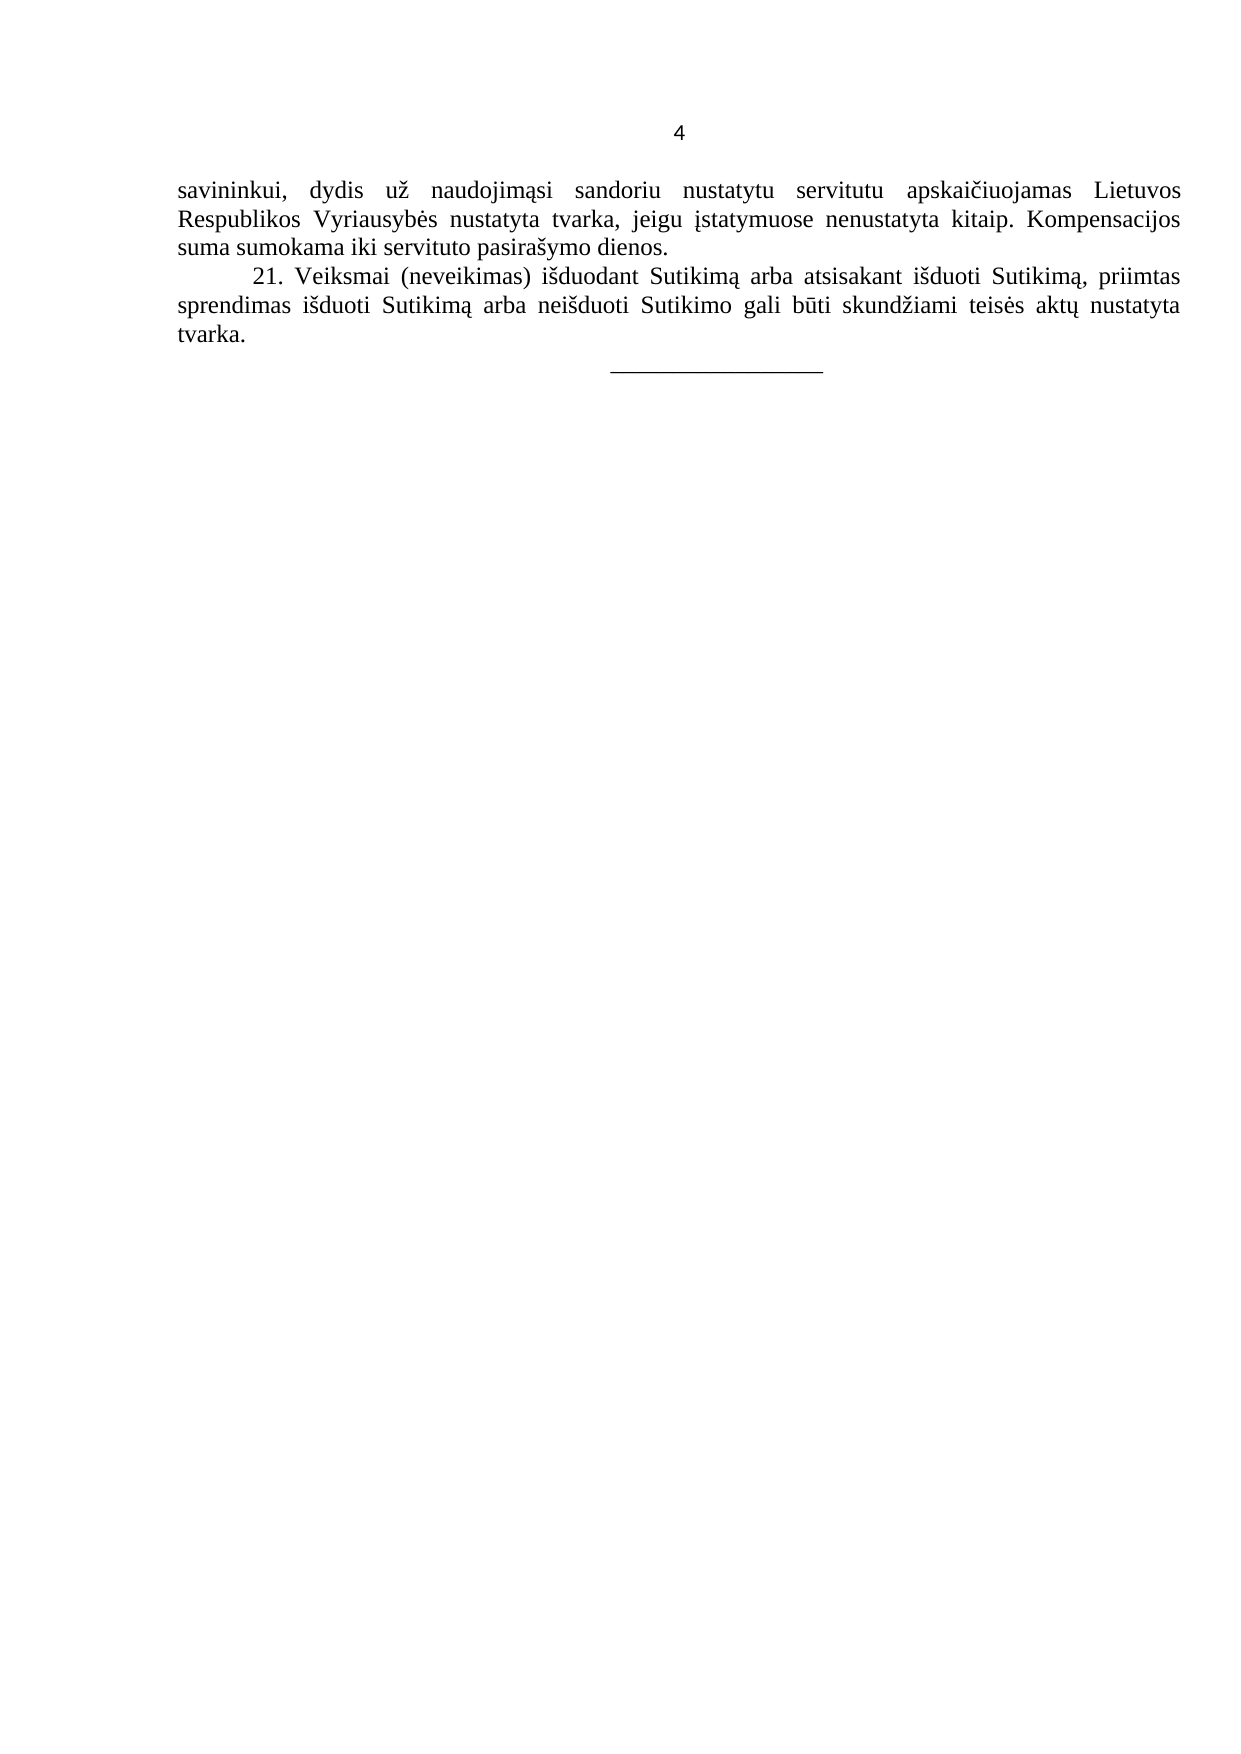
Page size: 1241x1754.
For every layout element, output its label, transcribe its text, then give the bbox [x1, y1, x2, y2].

text _________________ [177, 347, 1181, 376]
text 21. Veiksmai (neveikimas) išduodant Sutikimą arba atsisakant išduoti Sutikimą, priimtas sprendimas išduoti Sutikimą arba neišduoti Sutikimo gali būti skundžiami teisės aktų nustatyta tvarka. [177, 261, 1181, 347]
text savininkui, dydis už naudojimąsi sandoriu nustatytu servitutu apskaičiuojamas Lietuvos Respublikos Vyriausybės nustatyta tvarka, jeigu įstatymuose nenustatyta kitaip. Kompensacijos suma sumokama iki servituto pasirašymo dienos. [177, 175, 1181, 261]
